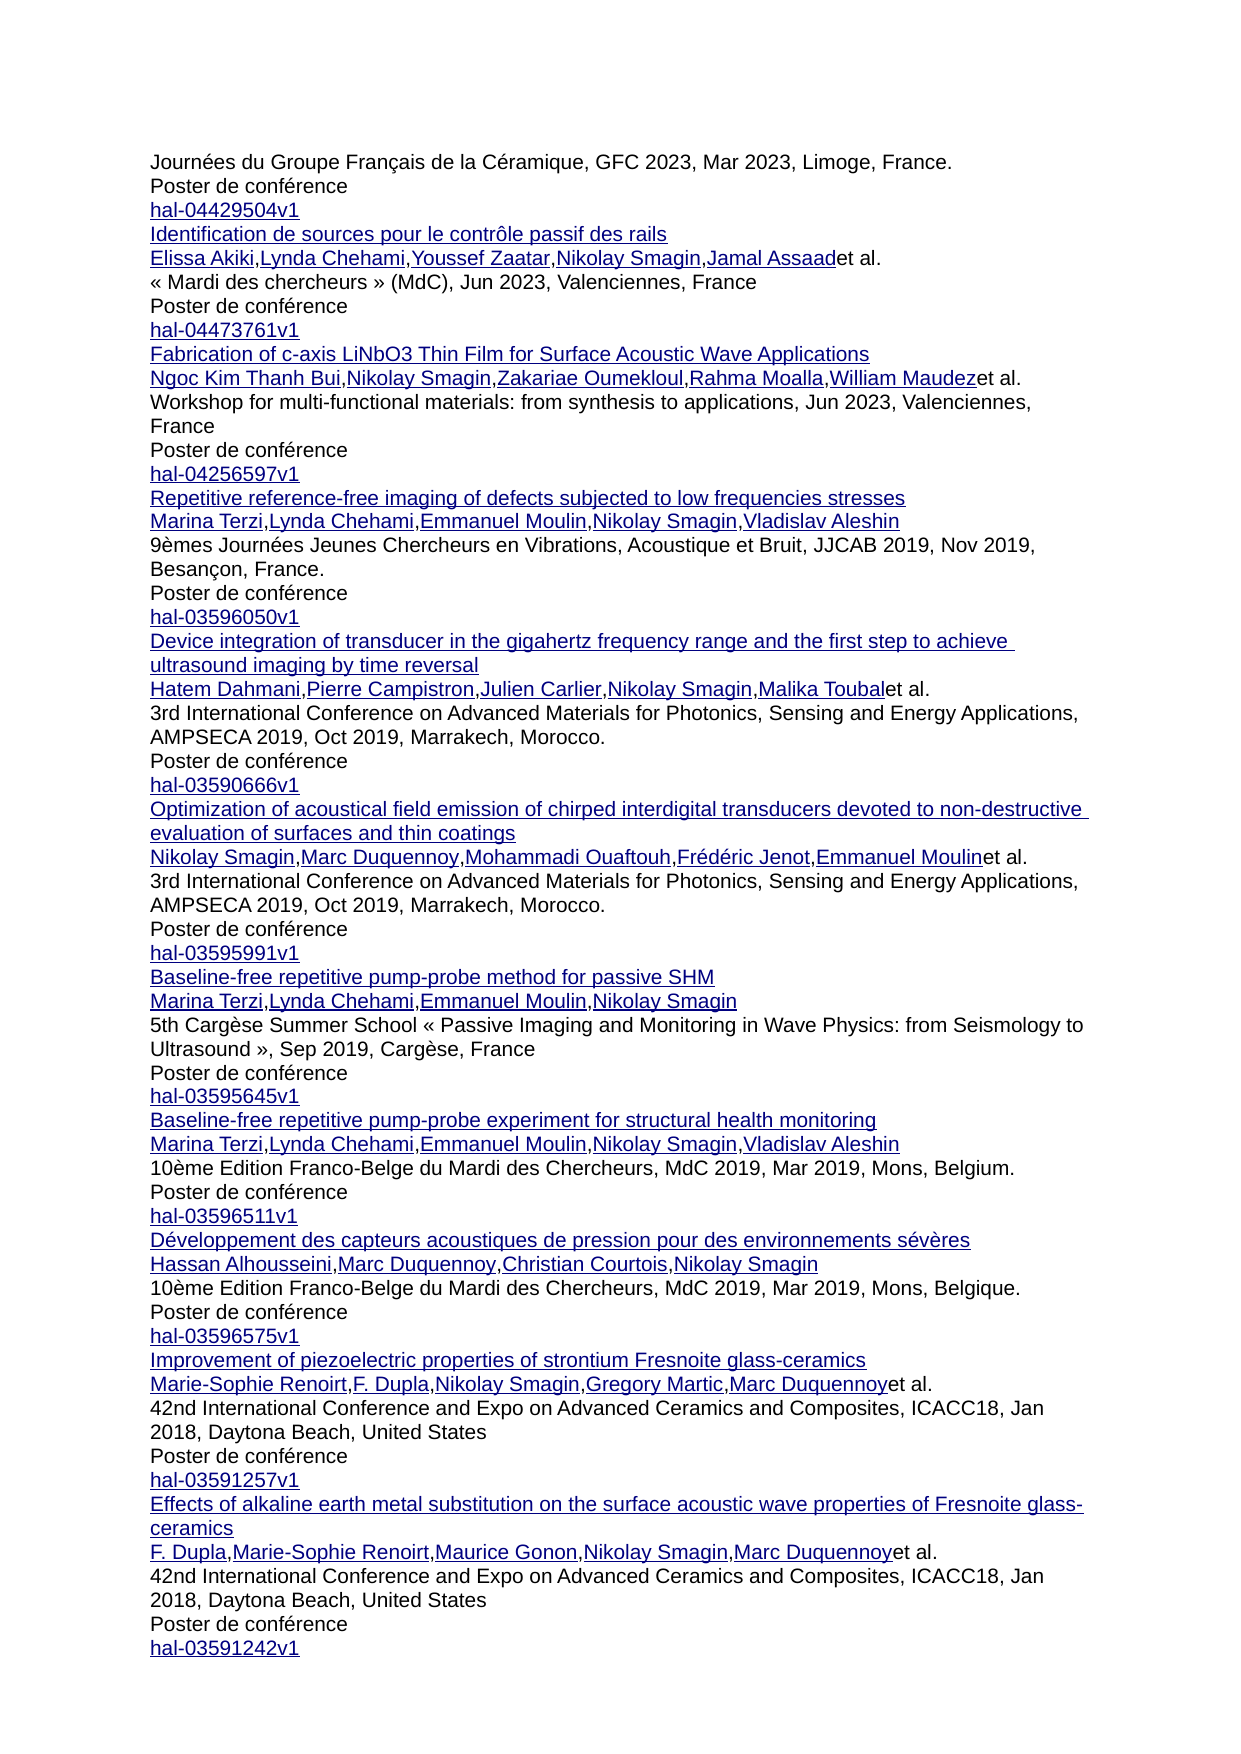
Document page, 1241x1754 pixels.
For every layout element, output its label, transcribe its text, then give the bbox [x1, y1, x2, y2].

table_cell Baseline-free repetitive pump-probe experiment for structural health monitoring Marina Terzi,Lynda Chehami,Emmanuel Moulin,Nikolay Smagin,Vladislav Aleshin 10ème Edition Franco-Belge du Mardi des Chercheurs, MdC 2019, Mar 2019, Mons, Belgium. Poster de conférence hal-03596511v1 [150, 1108, 1090, 1228]
table_cell Effects of alkaline earth metal substitution on the surface acoustic wave properties of Fresnoite glass-ceramics F. Dupla,Marie-Sophie Renoirt,Maurice Gonon,Nikolay Smagin,Marc Duquennoyet al. 42nd International Conference and Expo on Advanced Ceramics and Composites, ICACC18, Jan 2018, Daytona Beach, United States Poster de conférence hal-03591242v1 [150, 1492, 1090, 1659]
table_cell Baseline-free repetitive pump-probe method for passive SHM Marina Terzi,Lynda Chehami,Emmanuel Moulin,Nikolay Smagin 5th Cargèse Summer School « Passive Imaging and Monitoring in Wave Physics: from Seismology to Ultrasound », Sep 2019, Cargèse, France Poster de conférence hal-03595645v1 [150, 965, 1090, 1108]
table_cell Device integration of transducer in the gigahertz frequency range and the first step to achieve ultrasound imaging by time reversal Hatem Dahmani,Pierre Campistron,Julien Carlier,Nikolay Smagin,Malika Toubalet al. 3rd International Conference on Advanced Materials for Photonics, Sensing and Energy Applications, AMPSECA 2019, Oct 2019, Marrakech, Morocco. Poster de conférence hal-03590666v1 [150, 629, 1090, 797]
table_cell Improvement of piezoelectric properties of strontium Fresnoite glass-ceramics Marie-Sophie Renoirt,F. Dupla,Nikolay Smagin,Gregory Martic,Marc Duquennoyet al. 42nd International Conference and Expo on Advanced Ceramics and Composites, ICACC18, Jan 2018, Daytona Beach, United States Poster de conférence hal-03591257v1 [150, 1348, 1090, 1492]
table_cell Repetitive reference-free imaging of defects subjected to low frequencies stresses Marina Terzi,Lynda Chehami,Emmanuel Moulin,Nikolay Smagin,Vladislav Aleshin 9èmes Journées Jeunes Chercheurs en Vibrations, Acoustique et Bruit, JJCAB 2019, Nov 2019, Besançon, France. Poster de conférence hal-03596050v1 [150, 485, 1090, 629]
table_cell Journées du Groupe Français de la Céramique, GFC 2023, Mar 2023, Limoge, France. Poster de conférence hal-04429504v1 [150, 150, 1090, 222]
table_cell Identification de sources pour le contrôle passif des rails Elissa Akiki,Lynda Chehami,Youssef Zaatar,Nikolay Smagin,Jamal Assaadet al. « Mardi des chercheurs » (MdC), Jun 2023, Valenciennes, France Poster de conférence hal-04473761v1 [150, 222, 1090, 342]
table_cell Développement des capteurs acoustiques de pression pour des environnements sévères Hassan Alhousseini,Marc Duquennoy,Christian Courtois,Nikolay Smagin 10ème Edition Franco-Belge du Mardi des Chercheurs, MdC 2019, Mar 2019, Mons, Belgique. Poster de conférence hal-03596575v1 [150, 1228, 1090, 1348]
table_cell Optimization of acoustical field emission of chirped interdigital transducers devoted to non-destructive evaluation of surfaces and thin coatings Nikolay Smagin,Marc Duquennoy,Mohammadi Ouaftouh,Frédéric Jenot,Emmanuel Moulinet al. 3rd International Conference on Advanced Materials for Photonics, Sensing and Energy Applications, AMPSECA 2019, Oct 2019, Marrakech, Morocco. Poster de conférence hal-03595991v1 [150, 797, 1090, 964]
table_cell Fabrication of c-axis LiNbO3 Thin Film for Surface Acoustic Wave Applications Ngoc Kim Thanh Bui,Nikolay Smagin,Zakariae Oumekloul,Rahma Moalla,William Maudezet al. Workshop for multi-functional materials: from synthesis to applications, Jun 2023, Valenciennes, France Poster de conférence hal-04256597v1 [150, 342, 1090, 485]
